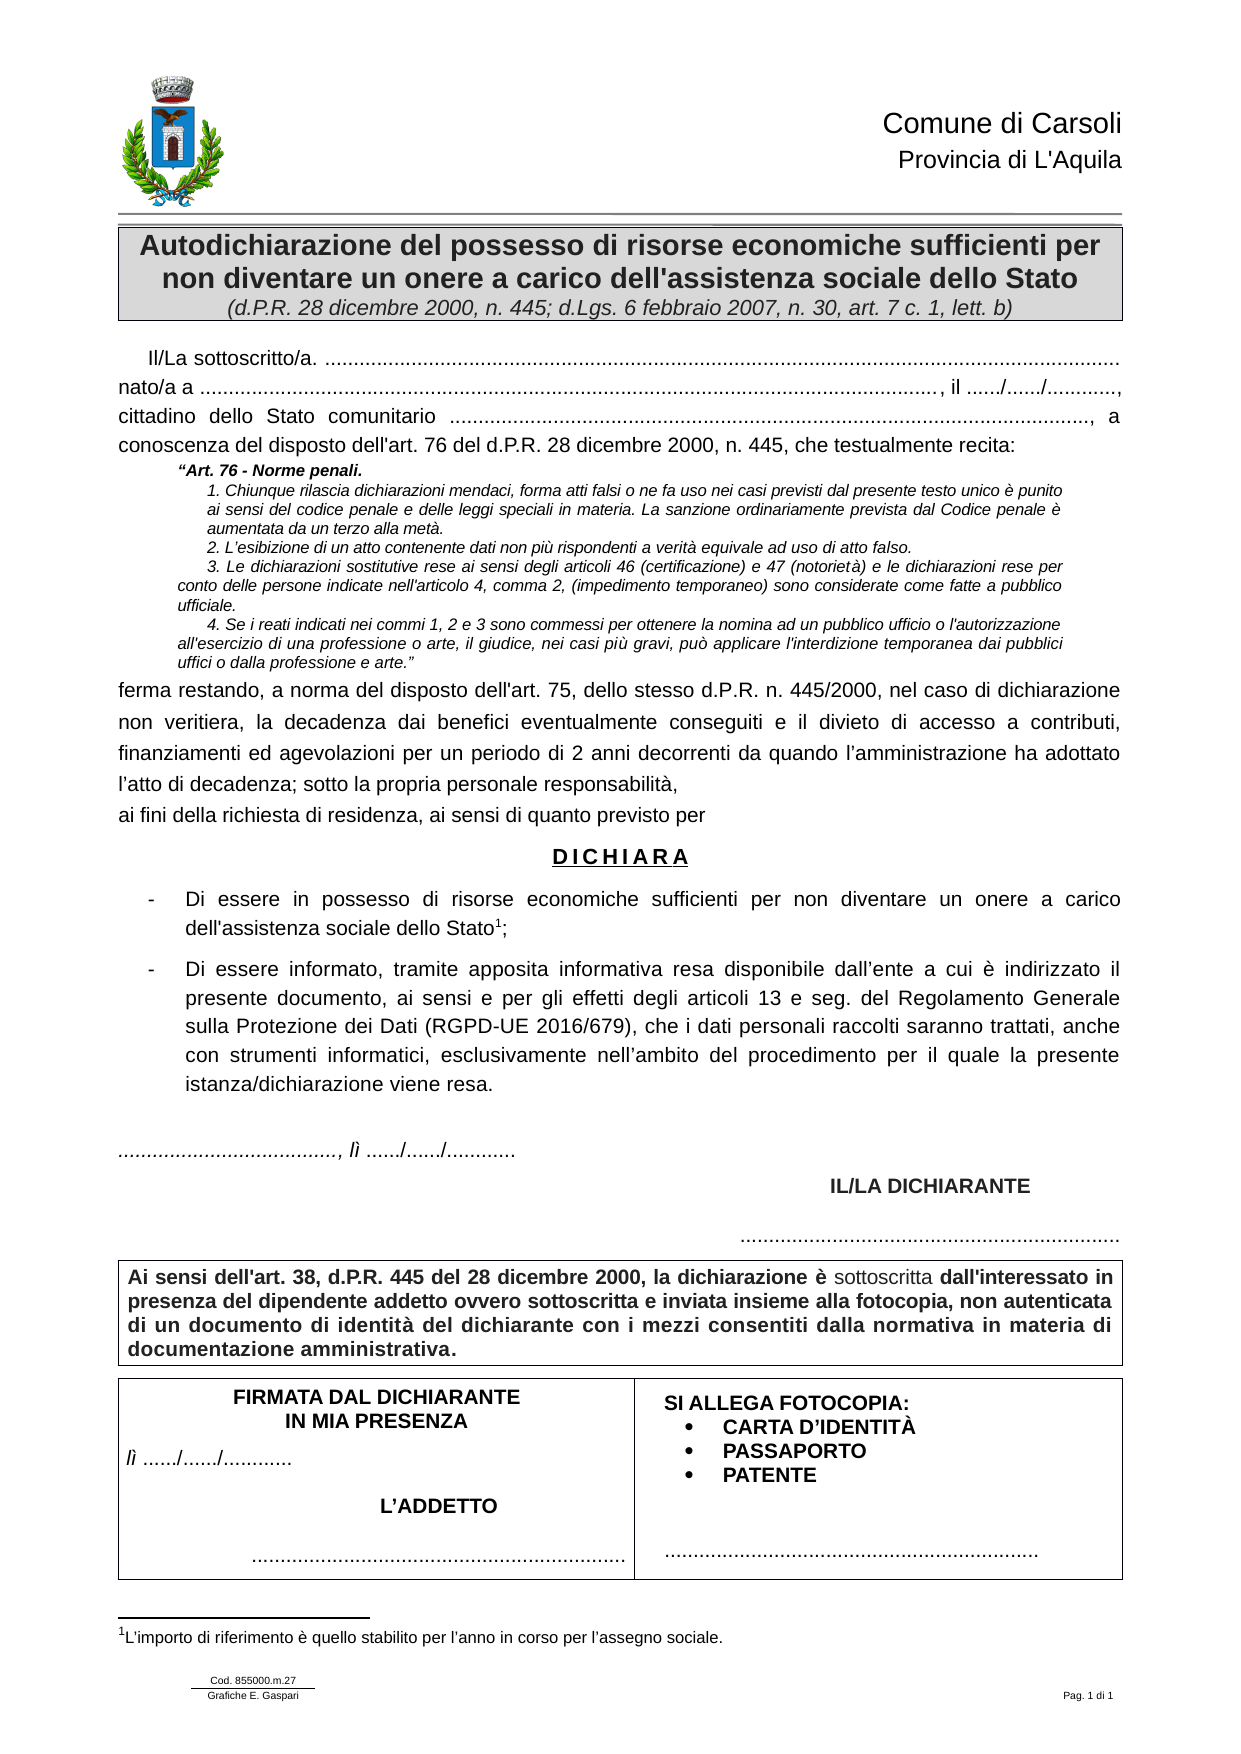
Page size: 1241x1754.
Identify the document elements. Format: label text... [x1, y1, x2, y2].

text 2. L’esibizione di un atto contenente dati non più rispondenti a verità equivale ad uso di atto falso. [207, 538, 1063, 557]
text ai fini della richiesta di residenza, ai sensi di quanto previsto per [118, 803, 1122, 827]
text .................................................................. [738, 1223, 1122, 1247]
text 3. Le dichiarazioni sostitutive rese ai sensi degli articoli 46 (certificazione) e 47 (notorietà) e le dichiarazioni rese per conto delle persone indicate nell'articolo 4, comma 2, (impedimento temporaneo) sono considerate come fatte a pubblico ufficiale. [177, 557, 1063, 614]
list L’importo di riferimento è quello stabilito per l’anno in corso per l’assegno sociale. [118, 1624, 1122, 1648]
text ......................................, lì ....../....../............ [118, 1138, 1122, 1162]
picture [122, 76, 224, 207]
text ferma restando, a norma del disposto dell'art. 75, dello stesso d.P.R. n. 445/2000, nel caso di dichiarazione non veritiera, la decadenza dai benefici eventualmente conseguiti e il divieto di accesso a contributi, finanziamenti ed agevolazioni per un periodo di 2 anni decorrenti da quando l’amministrazione ha adottato l’atto di decadenza; sotto la propria personale responsabilità, [118, 678, 1122, 796]
text Il/La sottoscritto/a. .......................................................................................................................................... nato/a a ................................................................................................................................, il ....../....../............, cittadino dello Stato comunitario ..............................................................................................................., a conoscenza del disposto dell'art. 76 del d.P.R. 28 dicembre 2000, n. 445, che testualmente recita: [118, 346, 1122, 456]
list Di essere in possesso di risorse economiche sufficienti per non diventare un onere a carico dell'assistenza sociale dello Stato; [148, 887, 1122, 939]
table_header Autodichiarazione del possesso di risorse economiche sufficienti per non diventare un onere a carico dell'assistenza sociale dello Stato (d.P.R. 28 dicembre 2000, n. 445; d.Lgs. 6 febbraio 2007, n. 30, art. 7 c. 1, lett. b) [119, 228, 1122, 320]
table_header SI ALLEGA FOTOCOPIA: CARTA D’IDENTITÀ PASSAPORTO PATENTE ................................................................. [635, 1379, 1122, 1579]
list Di essere informato, tramite apposita informativa resa disponibile dall’ente a cui è indirizzato il presente documento, ai sensi e per gli effetti degli articoli 13 e seg. del Regolamento Generale sulla Protezione dei Dati (RGPD-UE 2016/679), che i dati personali raccolti saranno trattati, anche con strumenti informatici, esclusivamente nell’ambito del procedimento per il quale la presente istanza/dichiarazione viene resa. [148, 957, 1122, 1096]
text Comune di Carsoli [224, 106, 1122, 140]
text Provincia di L'Aquila [224, 145, 1122, 174]
text 4. Se i reati indicati nei commi 1, 2 e 3 sono commessi per ottenere la nomina ad un pubblico ufficio o l'autorizzazione all'esercizio di una professione o arte, il giudice, nei casi più gravi, può applicare l'interdizione temporanea dai pubblici uffici o dalla professione e arte.” [177, 614, 1063, 672]
table_header Ai sensi dell'art. 38, d.P.R. 445 del 28 dicembre 2000, la dichiarazione è sottoscritta dall'interessato in presenza del dipendente addetto ovvero sottoscritta e inviata insieme alla fotocopia, non autenticata di un documento di identità del dichiarante con i mezzi consentiti dalla normativa in materia di documentazione amministrativa. [119, 1261, 1122, 1365]
text IL/LA DICHIARANTE [738, 1174, 1122, 1198]
table_header FIRMATA DAL DICHIARANTE IN MIA PRESENZA lì ....../....../............ L’ADDETTO ................................................................. [119, 1379, 634, 1579]
text 1. Chiunque rilascia dichiarazioni mendaci, forma atti falsi o ne fa uso nei casi previsti dal presente testo unico è punito ai sensi del codice penale e delle leggi speciali in materia. La sanzione ordinariamente prevista dal Codice penale è aumentata da un terzo alla metà. [207, 480, 1063, 538]
text “Art. 76 - Norme penali. [177, 461, 1063, 480]
text DICHIARA [118, 844, 1122, 869]
